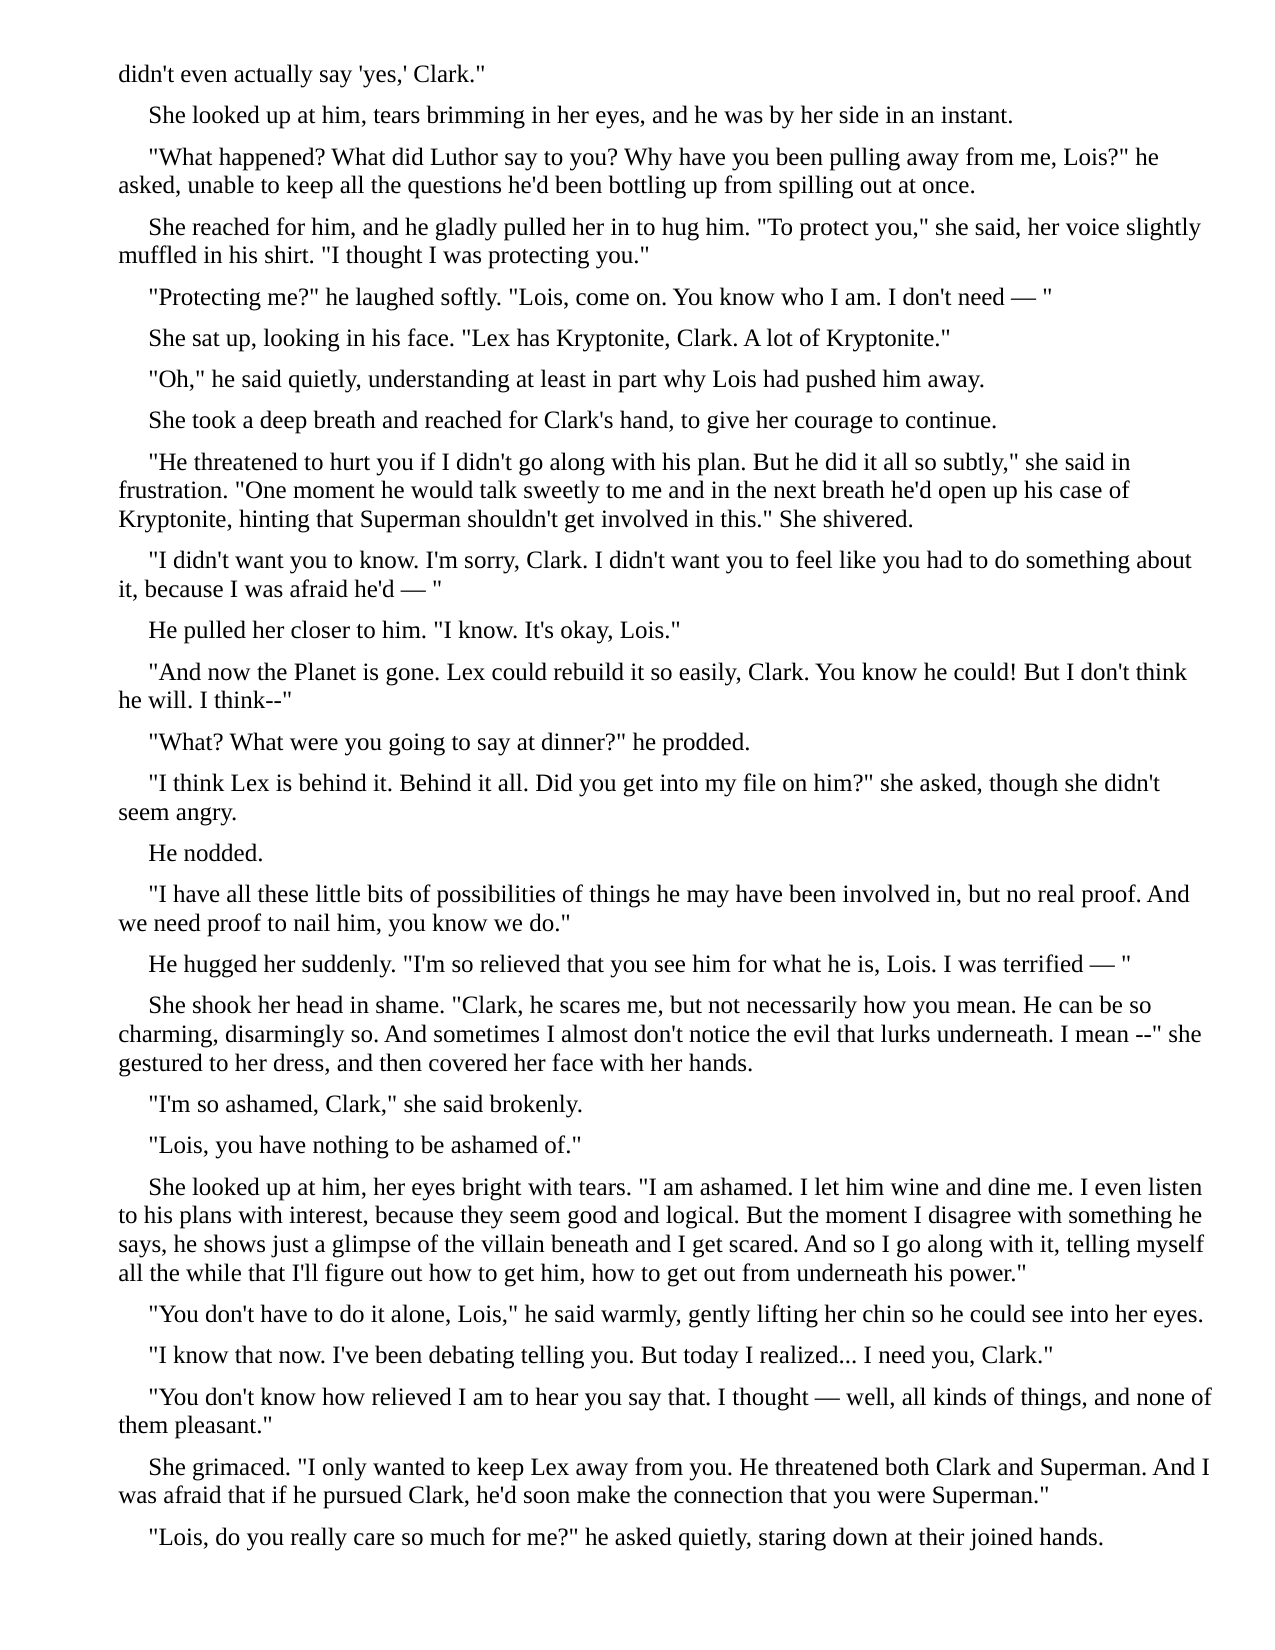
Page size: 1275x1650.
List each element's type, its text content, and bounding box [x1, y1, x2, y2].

text He pulled her closer to him. "I know. It's okay, Lois." [118, 615, 1216, 644]
text "I think Lex is behind it. Behind it all. Did you get into my file on him?" she asked, though she didn't seem angry. [118, 768, 1216, 825]
text "You don't have to do it alone, Lois," he said warmly, gently lifting her chin so he could see into her eyes. [118, 1299, 1216, 1328]
text He hugged her suddenly. "I'm so relieved that you see him for what he is, Lois. I was terrified — " [118, 949, 1216, 978]
text She shook her head in shame. "Clark, he scares me, but not necessarily how you mean. He can be so charming, disarmingly so. And sometimes I almost don't notice the evil that lurks underneath. I mean --" she gestured to her dress, and then covered her face with her hands. [118, 990, 1216, 1077]
text didn't even actually say 'yes,' Clark." [118, 59, 1216, 88]
text She looked up at him, her eyes bright with tears. "I am ashamed. I let him wine and dine me. I even listen to his plans with interest, because they seem good and logical. But the moment I disagree with something he says, he shows just a glimpse of the villain beneath and I get scared. And so I go along with it, telling myself all the while that I'll figure out how to get him, how to get out from underneath his power." [118, 1172, 1216, 1287]
text "Protecting me?" he laughed softly. "Lois, come on. You know who I am. I don't need — " [118, 282, 1216, 310]
text "Lois, you have nothing to be ashamed of." [118, 1130, 1216, 1159]
text "And now the Planet is gone. Lex could rebuild it so easily, Clark. You know he could! But I don't think he will. I think--" [118, 657, 1216, 714]
text She looked up at him, tears brimming in her eyes, and he was by her side in an instant. [118, 100, 1216, 129]
text "Oh," he said quietly, understanding at least in part why Lois had pushed him away. [118, 364, 1216, 393]
text She sat up, looking in his face. "Lex has Kryptonite, Clark. A lot of Kryptonite." [118, 323, 1216, 352]
text "You don't know how relieved I am to hear you say that. I thought — well, all kinds of things, and none of them pleasant." [118, 1382, 1216, 1439]
text She reached for him, and he gladly pulled her in to hug him. "To protect you," she said, her voice slightly muffled in his shirt. "I thought I was protecting you." [118, 212, 1216, 269]
text "I'm so ashamed, Clark," she said brokenly. [118, 1089, 1216, 1118]
text "I know that now. I've been debating telling you. But today I realized... I need you, Clark." [118, 1340, 1216, 1369]
text "What happened? What did Luthor say to you? Why have you been pulling away from me, Lois?" he asked, unable to keep all the questions he'd been bottling up from spilling out at once. [118, 142, 1216, 199]
text She grimaced. "I only wanted to keep Lex away from you. He threatened both Clark and Superman. And I was afraid that if he pursued Clark, he'd soon make the connection that you were Superman." [118, 1452, 1216, 1509]
text She took a deep breath and reached for Clark's hand, to give her courage to continue. [118, 405, 1216, 434]
text "I have all these little bits of possibilities of things he may have been involved in, but no real proof. And we need proof to nail him, you know we do." [118, 879, 1216, 937]
text He nodded. [118, 838, 1216, 867]
text "I didn't want you to know. I'm sorry, Clark. I didn't want you to feel like you had to do something about it, because I was afraid he'd — " [118, 545, 1216, 603]
text "What? What were you going to say at dinner?" he prodded. [118, 727, 1216, 755]
text "Lois, do you really care so much for me?" he asked quietly, staring down at their joined hands. [118, 1522, 1216, 1550]
text "He threatened to hurt you if I didn't go along with his plan. But he did it all so subtly," she said in frustration. "One moment he would talk sweetly to me and in the next breath he'd open up his case of Kryptonite, hinting that Superman shouldn't get involved in this." She shivered. [118, 447, 1216, 533]
